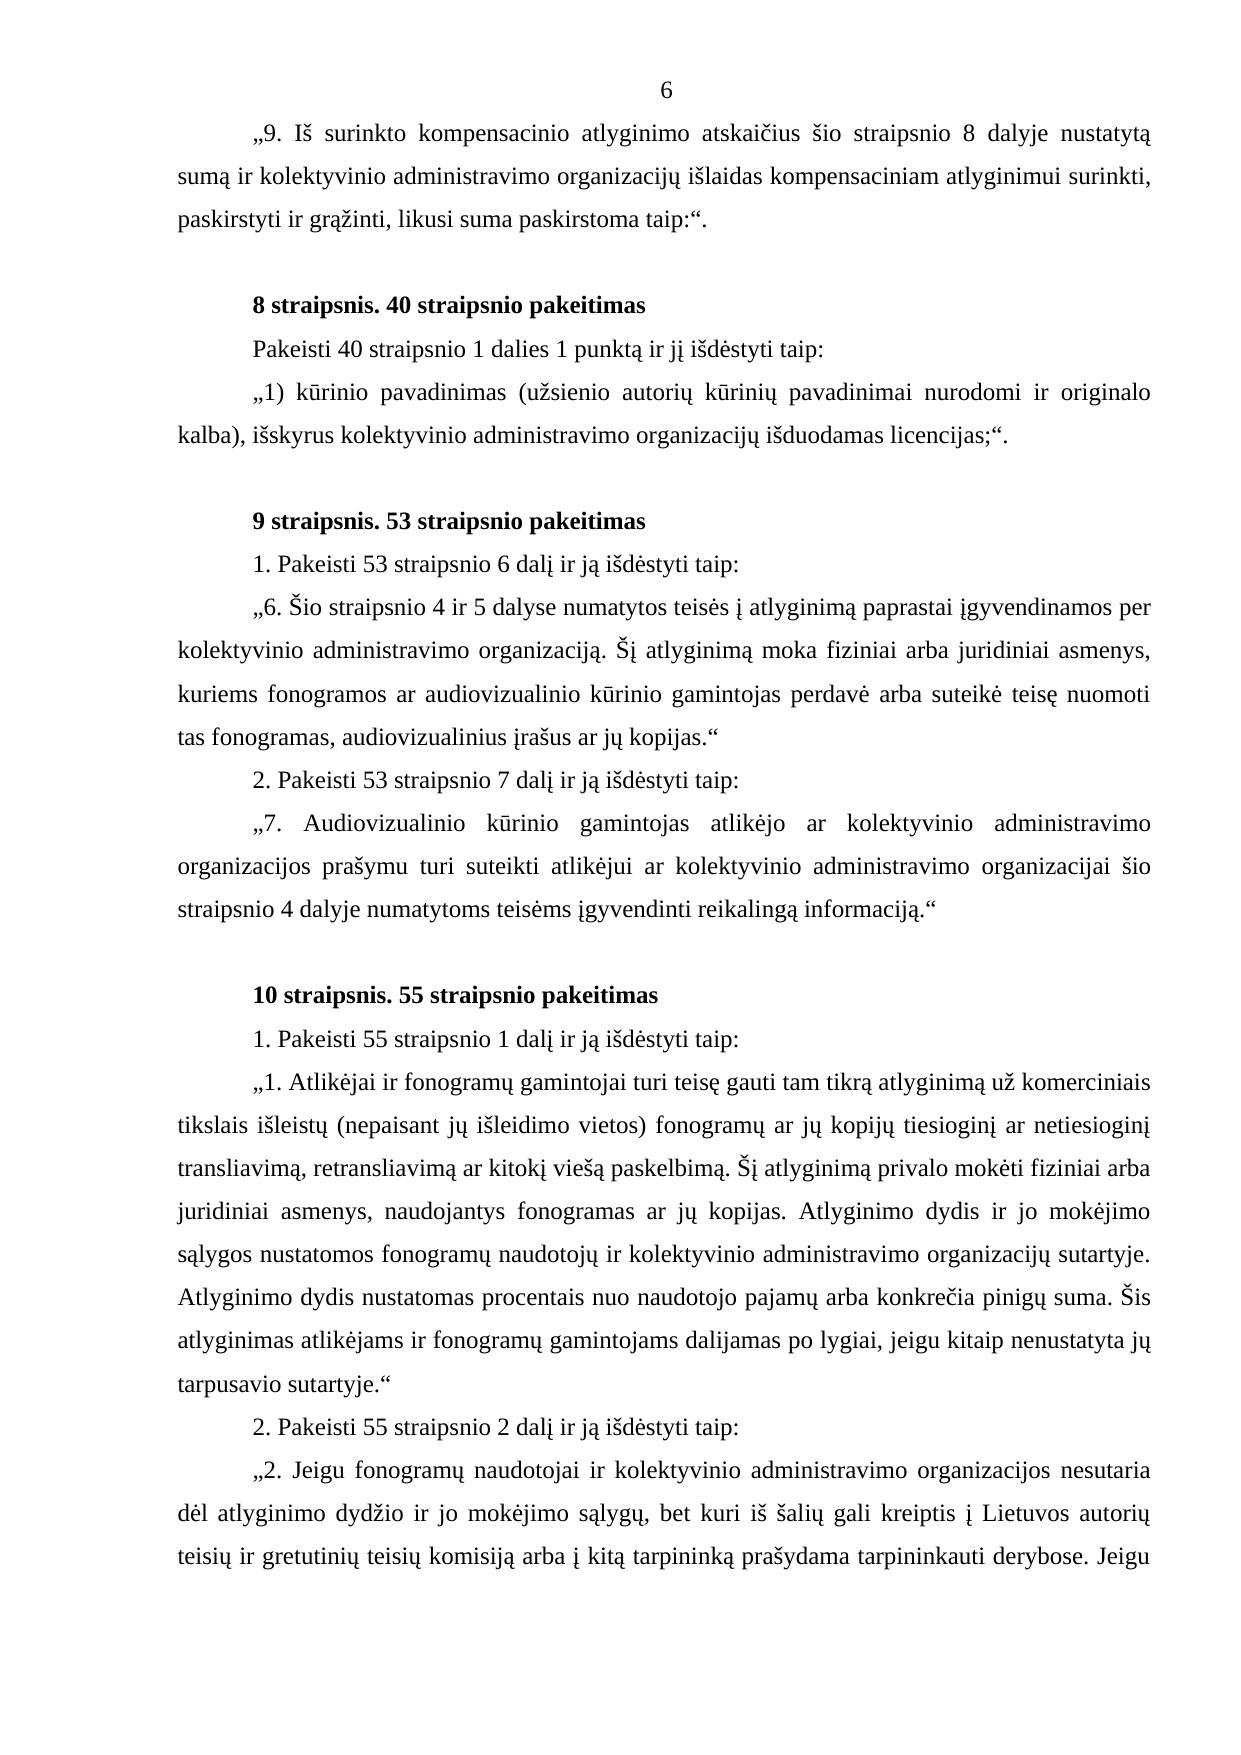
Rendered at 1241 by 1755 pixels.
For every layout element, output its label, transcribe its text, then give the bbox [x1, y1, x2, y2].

text Pakeisti 40 straipsnio 1 dalies 1 punktą ir jį išdėstyti taip: [177, 334, 1152, 362]
text „7. Audiovizualinio kūrinio gamintojas atlikėjo ar kolektyvinio administravimo organizacijos prašymu turi suteikti atlikėjui ar kolektyvinio administravimo organizacijai šio straipsnio 4 dalyje numatytoms teisėms įgyvendinti reikalingą informaciją.“ [177, 808, 1152, 923]
text „2. Jeigu fonogramų naudotojai ir kolektyvinio administravimo organizacijos nesutaria dėl atlyginimo dydžio ir jo mokėjimo sąlygų, bet kuri iš šalių gali kreiptis į Lietuvos autorių teisių ir gretutinių teisių komisiją arba į kitą tarpininką prašydama tarpininkauti derybose. Jeigu [177, 1455, 1152, 1570]
text „6. Šio straipsnio 4 ir 5 dalyse numatytos teisės į atlyginimą paprastai įgyvendinamos per kolektyvinio administravimo organizaciją. Šį atlyginimą moka fiziniai arba juridiniai asmenys, kuriems fonogramos ar audiovizualinio kūrinio gamintojas perdavė arba suteikė teisę nuomoti tas fonogramas, audiovizualinius įrašus ar jų kopijas.“ [177, 592, 1152, 751]
text „1) kūrinio pavadinimas (užsienio autorių kūrinių pavadinimai nurodomi ir originalo kalba), išskyrus kolektyvinio administravimo organizacijų išduodamas licencijas;“. [177, 377, 1152, 449]
text „1. Atlikėjai ir fonogramų gamintojai turi teisę gauti tam tikrą atlyginimą už komerciniais tikslais išleistų (nepaisant jų išleidimo vietos) fonogramų ar jų kopijų tiesioginį ar netiesioginį transliavimą, retransliavimą ar kitokį viešą paskelbimą. Šį atlyginimą privalo mokėti fiziniai arba juridiniai asmenys, naudojantys fonogramas ar jų kopijas. Atlyginimo dydis ir jo mokėjimo sąlygos nustatomos fonogramų naudotojų ir kolektyvinio administravimo organizacijų sutartyje. Atlyginimo dydis nustatomas procentais nuo naudotojo pajamų arba konkrečia pinigų suma. Šis atlyginimas atlikėjams ir fonogramų gamintojams dalijamas po lygiai, jeigu kitaip nenustatyta jų tarpusavio sutartyje.“ [177, 1067, 1152, 1397]
text 9 straipsnis. 53 straipsnio pakeitimas [177, 506, 1152, 535]
text „9. Iš surinkto kompensacinio atlyginimo atskaičius šio straipsnio 8 dalyje nustatytą sumą ir kolektyvinio administravimo organizacijų išlaidas kompensaciniam atlyginimui surinkti, paskirstyti ir grąžinti, likusi suma paskirstoma taip:“. [177, 118, 1152, 233]
text 2. Pakeisti 55 straipsnio 2 dalį ir ją išdėstyti taip: [177, 1412, 1152, 1441]
text 10 straipsnis. 55 straipsnio pakeitimas [177, 981, 1152, 1009]
text 1. Pakeisti 55 straipsnio 1 dalį ir ją išdėstyti taip: [177, 1024, 1152, 1052]
text 2. Pakeisti 53 straipsnio 7 dalį ir ją išdėstyti taip: [177, 765, 1152, 794]
text 8 straipsnis. 40 straipsnio pakeitimas [177, 291, 1152, 319]
text 1. Pakeisti 53 straipsnio 6 dalį ir ją išdėstyti taip: [177, 549, 1152, 578]
